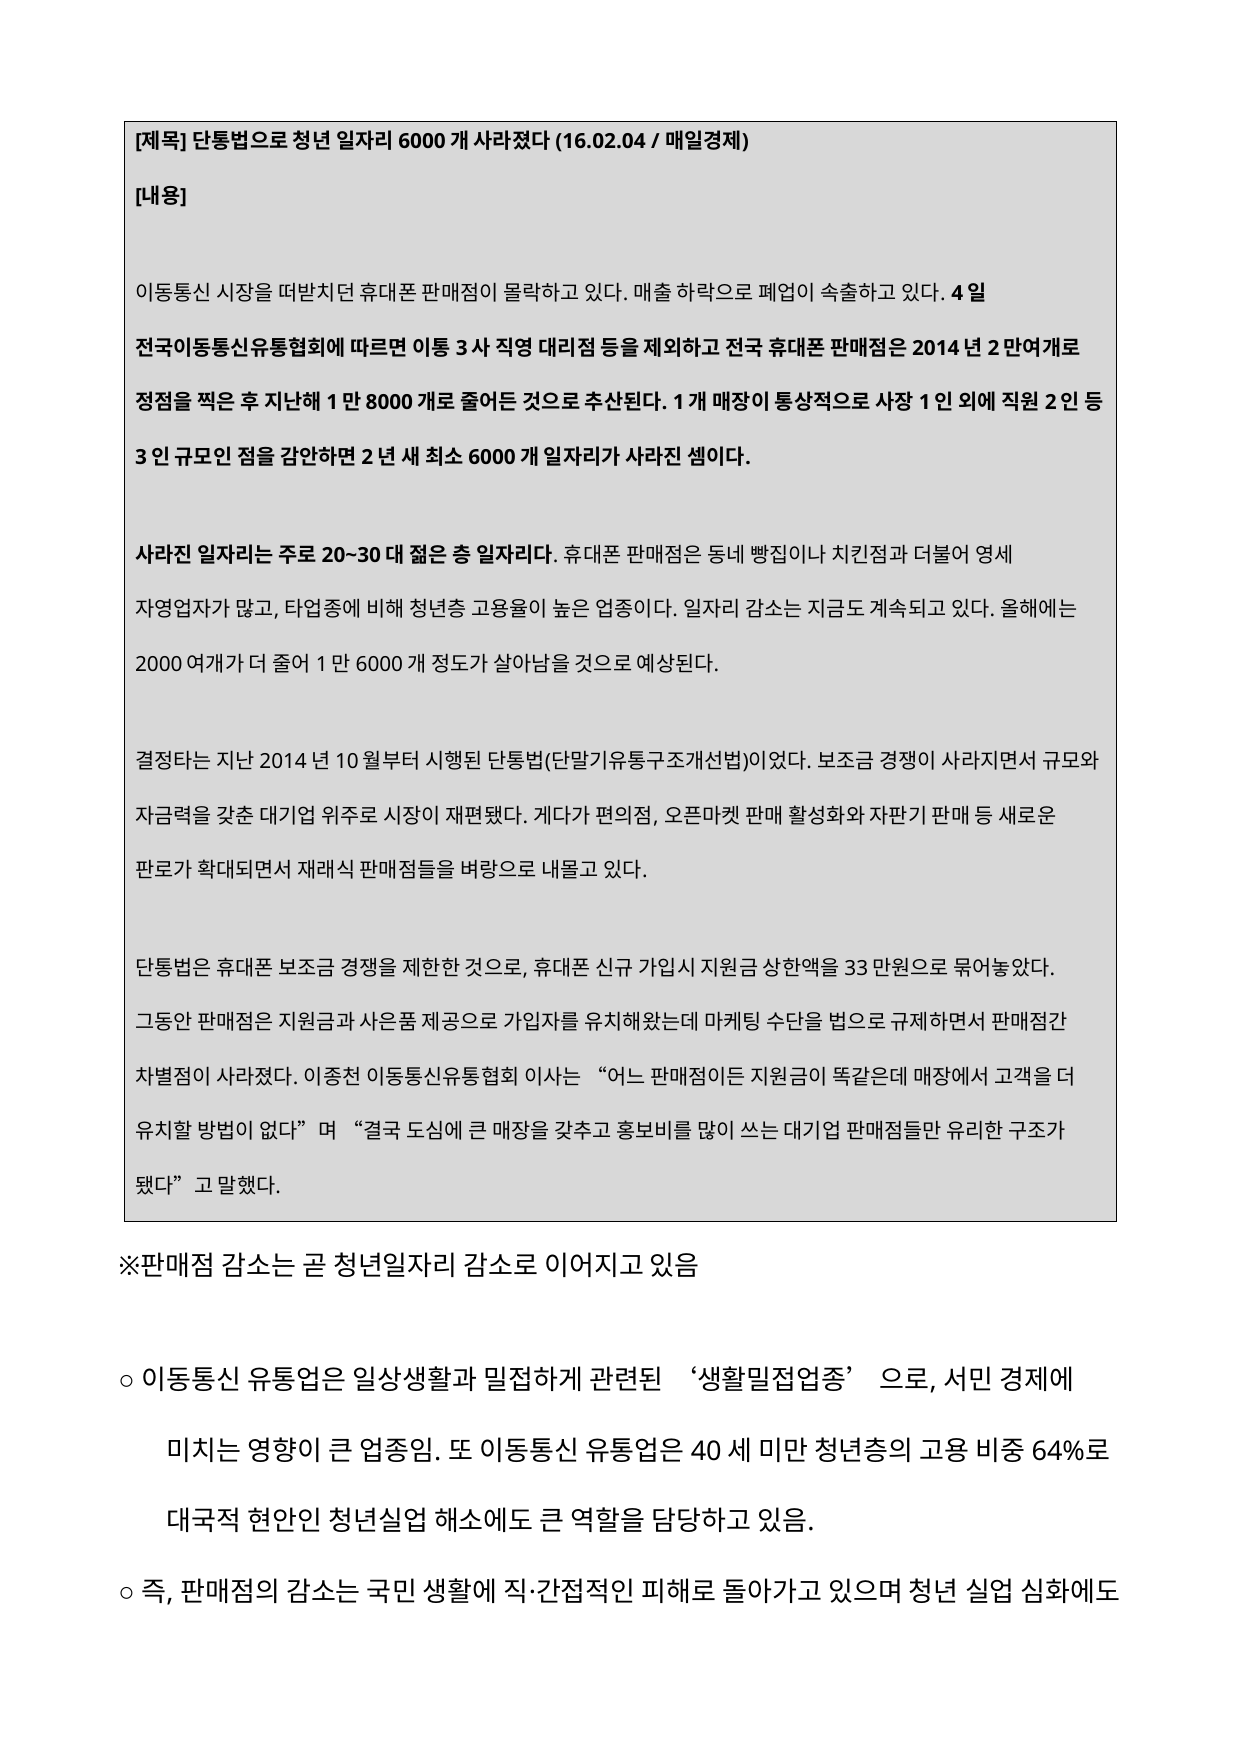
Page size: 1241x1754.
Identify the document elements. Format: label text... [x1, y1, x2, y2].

text ※판매점 감소는 곧 청년일자리 감소로 이어지고 있음 [118, 1244, 1122, 1283]
text ○ 이동통신 유통업은 일상생활과 밀접하게 관련된 ‘생활밀접업종’ 으로, 서민 경제에 미치는 영향이 큰 업종임. 또 이동통신 유통업은 40세 미만 청년층의 고용 비중 64%로 대국적 현안인 청년실업 해소에도 큰 역할을 담당하고 있음. [118, 1358, 1122, 1539]
table_header [제목] 단통법으로 청년 일자리 6000개 사라졌다 (16.02.04 / 매일경제) [내용] 이동통신 시장을 떠받치던 휴대폰 판매점이 몰락하고 있다. 매출 하락으로 폐업이 속출하고 있다. 4일 전국이동통신유통협회에 따르면 이통 3사 직영 대리점 등을 제외하고 전국 휴대폰 판매점은 2014년 2만여개로 정점을 찍은 후 지난해 1만8000개로 줄어든 것으로 추산된다. 1개 매장이 통상적으로 사장 1인 외에 직원 2인 등 3인 규모인 점을 감안하면 2년 새 최소 6000개 일자리가 사라진 셈이다. 사라진 일자리는 주로 20~30대 젊은 층 일자리다. 휴대폰 판매점은 동네 빵집이나 치킨점과 더불어 영세 자영업자가 많고, 타업종에 비해 청년층 고용율이 높은 업종이다. 일자리 감소는 지금도 계속되고 있다. 올해에는 2000여개가 더 줄어 1만 6000개 정도가 살아남을 것으로 예상된다. 결정타는 지난 2014년 10월부터 시행된 단통법(단말기유통구조개선법)이었다. 보조금 경쟁이 사라지면서 규모와 자금력을 갖춘 대기업 위주로 시장이 재편됐다. 게다가 편의점, 오픈마켓 판매 활성화와 자판기 판매 등 새로운 판로가 확대되면서 재래식 판매점들을 벼랑으로 내몰고 있다. 단통법은 휴대폰 보조금 경쟁을 제한한 것으로, 휴대폰 신규 가입시 지원금 상한액을 33만원으로 묶어놓았다. 그동안 판매점은 지원금과 사은품 제공으로 가입자를 유치해왔는데 마케팅 수단을 법으로 규제하면서 판매점간 차별점이 사라졌다. 이종천 이동통신유통협회 이사는 “어느 판매점이든 지원금이 똑같은데 매장에서 고객을 더 유치할 방법이 없다”며 “결국 도심에 큰 매장을 갖추고 홍보비를 많이 쓰는 대기업 판매점들만 유리한 구조가 됐다”고 말했다. [125, 122, 1116, 1221]
text ○ 즉, 판매점의 감소는 국민 생활에 직·간접적인 피해로 돌아가고 있으며 청년 실업 심화에도 [118, 1570, 1122, 1609]
